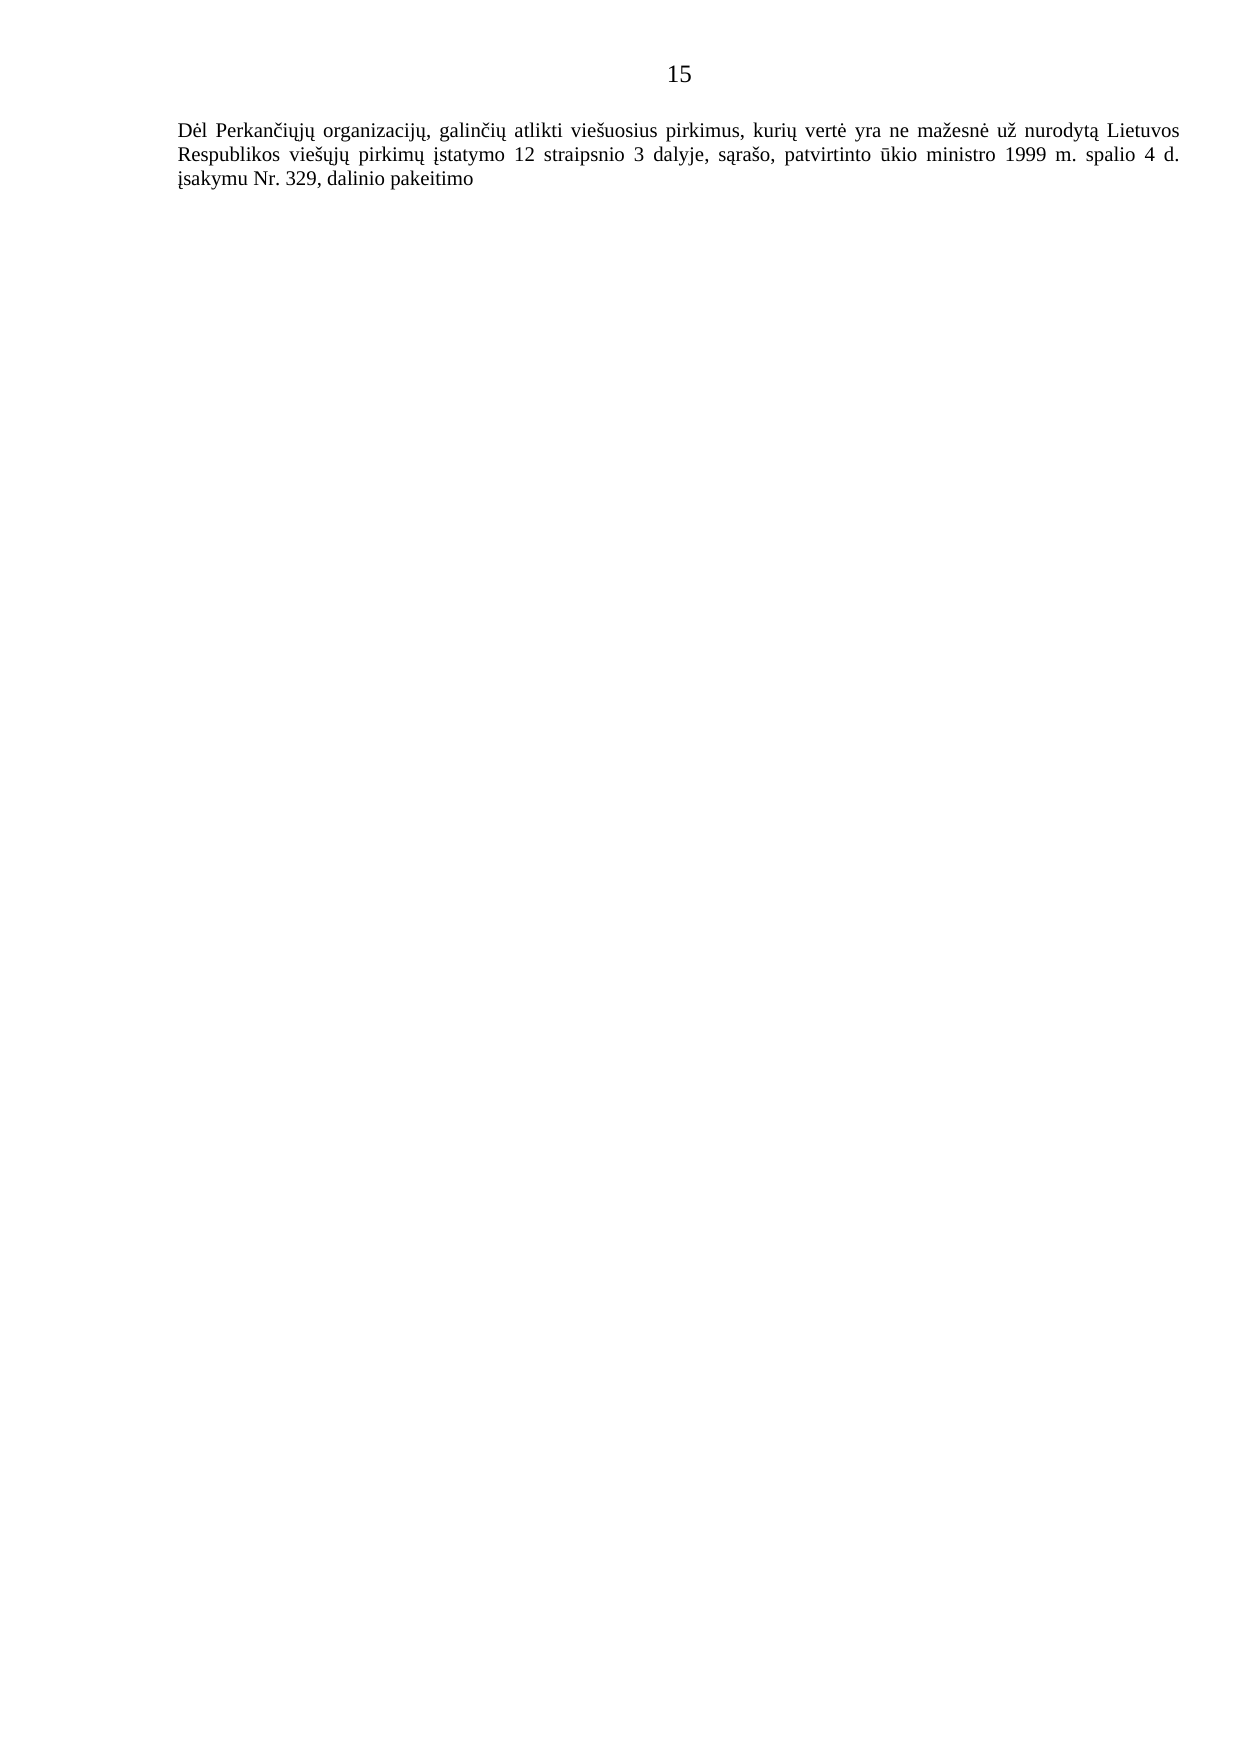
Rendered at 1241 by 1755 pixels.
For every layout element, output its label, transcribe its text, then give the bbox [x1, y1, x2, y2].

text Dėl Perkančiųjų organizacijų, galinčių atlikti viešuosius pirkimus, kurių vertė yra ne mažesnė už nurodytą Lietuvos Respublikos viešųjų pirkimų įstatymo 12 straipsnio 3 dalyje, sąrašo, patvirtinto ūkio ministro 1999 m. spalio 4 d. įsakymu Nr. 329, dalinio pakeitimo [177, 118, 1181, 190]
